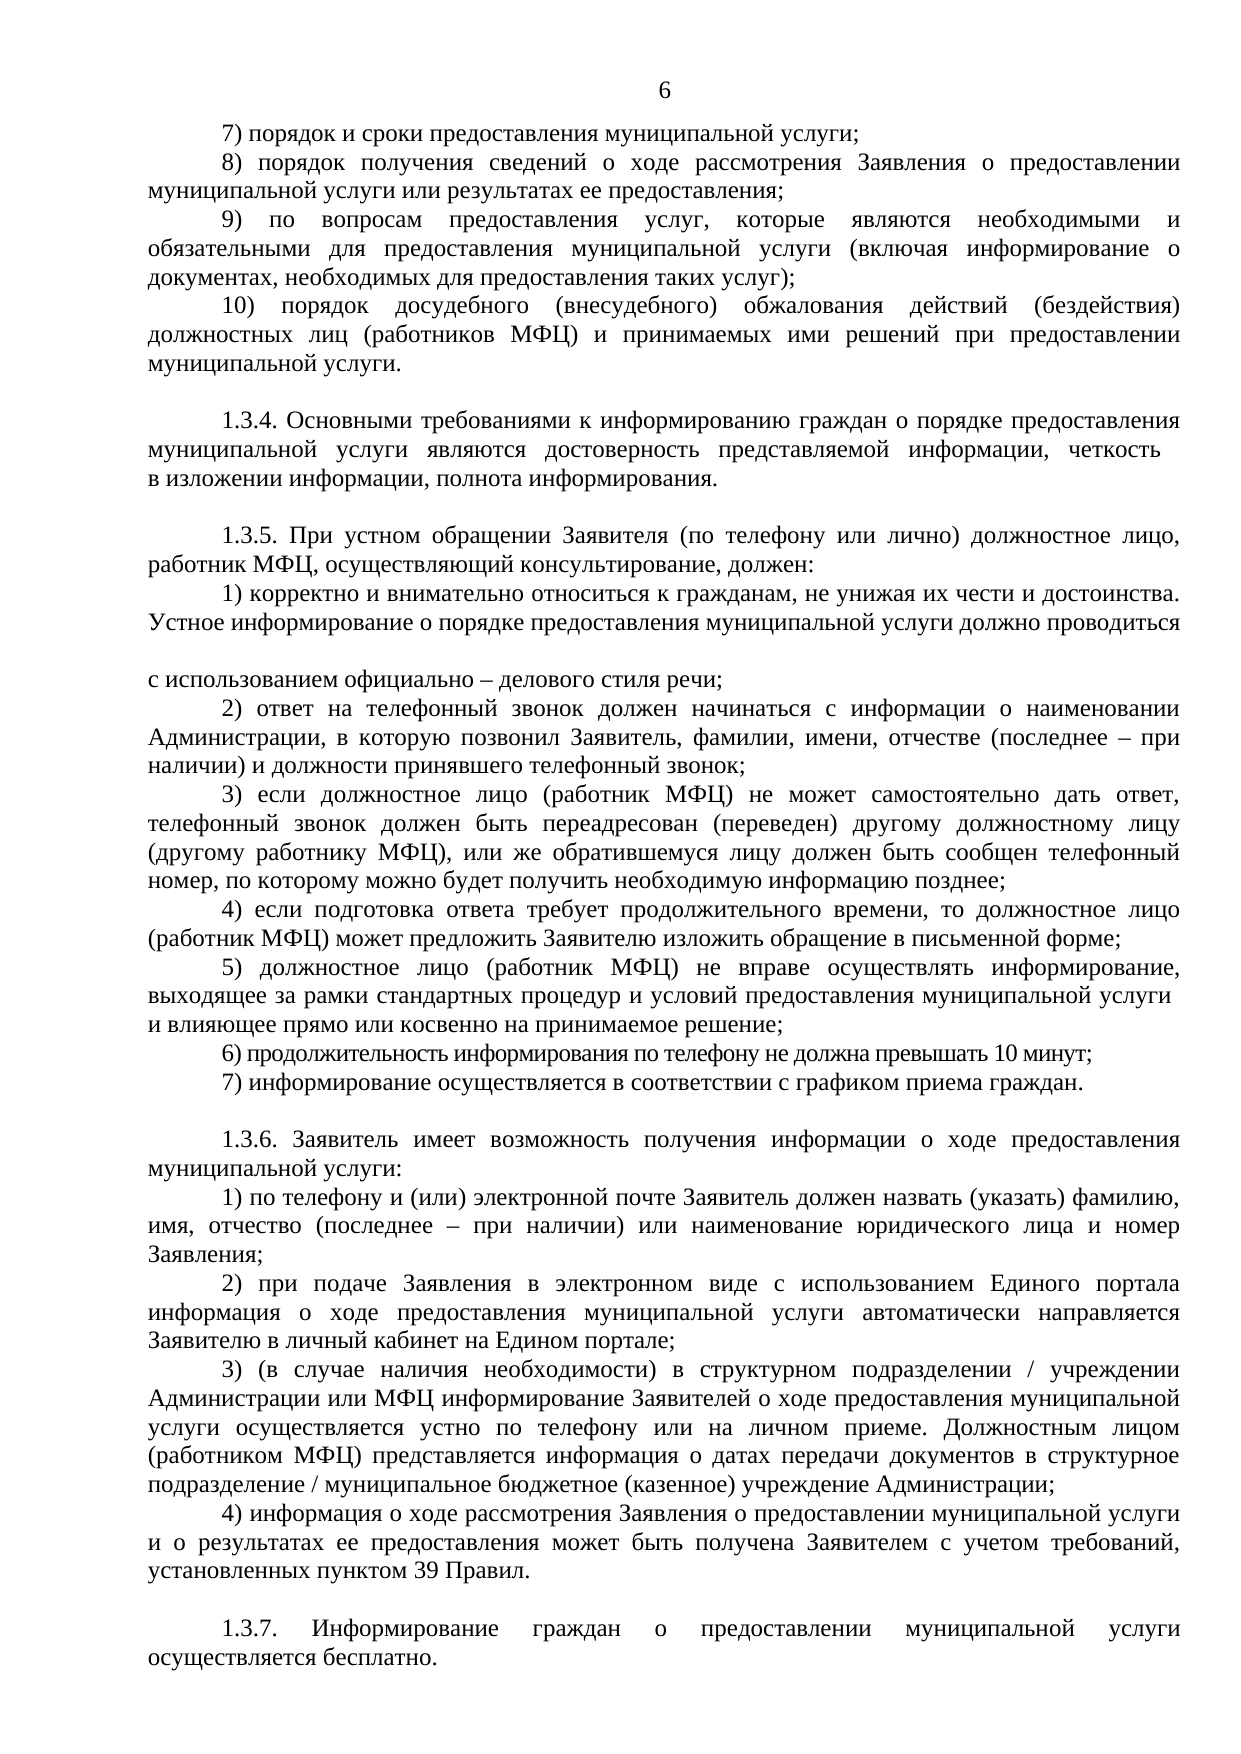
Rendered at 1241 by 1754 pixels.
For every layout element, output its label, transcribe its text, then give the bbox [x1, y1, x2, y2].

text 1.3.4. Основными требованиями к информированию граждан о порядке предоставления муниципальной услуги являются достоверность представляемой информации, четкость в изложении информации, полнота информирования. [148, 406, 1181, 492]
text 6) продолжительность информирования по телефону не должна превышать 10 минут; [148, 1038, 1181, 1067]
text 2) при подаче Заявления в электронном виде с использованием Единого портала информация о ходе предоставления муниципальной услуги автоматически направляется Заявителю в личный кабинет на Едином портале; [148, 1268, 1181, 1354]
text 8) порядок получения сведений о ходе рассмотрения Заявления о предоставлении муниципальной услуги или результатах ее предоставления; [148, 147, 1181, 204]
text 1) по телефону и (или) электронной почте Заявитель должен назвать (указать) фамилию, имя, отчество (последнее – при наличии) или наименование юридического лица и номер Заявления; [148, 1182, 1181, 1268]
text 1) корректно и внимательно относиться к гражданам, не унижая их чести и достоинства. Устное информирование о порядке предоставления муниципальной услуги должно проводиться с использованием официально – делового стиля речи; [148, 578, 1181, 693]
text 7) порядок и сроки предоставления муниципальной услуги; [148, 118, 1181, 147]
text 1.3.7. Информирование граждан о предоставлении муниципальной услуги осуществляется бесплатно. [148, 1613, 1181, 1671]
text 7) информирование осуществляется в соответствии с графиком приема граждан. [148, 1067, 1181, 1096]
text 9) по вопросам предоставления услуг, которые являются необходимыми и обязательными для предоставления муниципальной услуги (включая информирование о документах, необходимых для предоставления таких услуг); [148, 204, 1181, 291]
text 3) если должностное лицо (работник МФЦ) не может самостоятельно дать ответ, телефонный звонок должен быть переадресован (переведен) другому должностному лицу (другому работнику МФЦ), или же обратившемуся лицу должен быть сообщен телефонный номер, по которому можно будет получить необходимую информацию позднее; [148, 779, 1181, 894]
text 1.3.6. Заявитель имеет возможность получения информации о ходе предоставления муниципальной услуги: [148, 1124, 1181, 1182]
text 2) ответ на телефонный звонок должен начинаться с информации о наименовании Администрации, в которую позвонил Заявитель, фамилии, имени, отчестве (последнее – при наличии) и должности принявшего телефонный звонок; [148, 693, 1181, 779]
text 1.3.5. При устном обращении Заявителя (по телефону или лично) должностное лицо, работник МФЦ, осуществляющий консультирование, должен: [148, 521, 1181, 578]
text 3) (в случае наличия необходимости) в структурном подразделении / учреждении Администрации или МФЦ информирование Заявителей о ходе предоставления муниципальной услуги осуществляется устно по телефону или на личном приеме. Должностным лицом (работником МФЦ) представляется информация о датах передачи документов в структурное подразделение / муниципальное бюджетное (казенное) учреждение Администрации; [148, 1354, 1181, 1498]
text 10) порядок досудебного (внесудебного) обжалования действий (бездействия) должностных лиц (работников МФЦ) и принимаемых ими решений при предоставлении муниципальной услуги. [148, 291, 1181, 377]
text 5) должностное лицо (работник МФЦ) не вправе осуществлять информирование, выходящее за рамки стандартных процедур и условий предоставления муниципальной услуги и влияющее прямо или косвенно на принимаемое решение; [148, 952, 1181, 1038]
text 4) если подготовка ответа требует продолжительного времени, то должностное лицо (работник МФЦ) может предложить Заявителю изложить обращение в письменной форме; [148, 894, 1181, 952]
text 4) информация о ходе рассмотрения Заявления о предоставлении муниципальной услуги и о результатах ее предоставления может быть получена Заявителем с учетом требований, установленных пунктом 39 Правил. [148, 1498, 1181, 1584]
